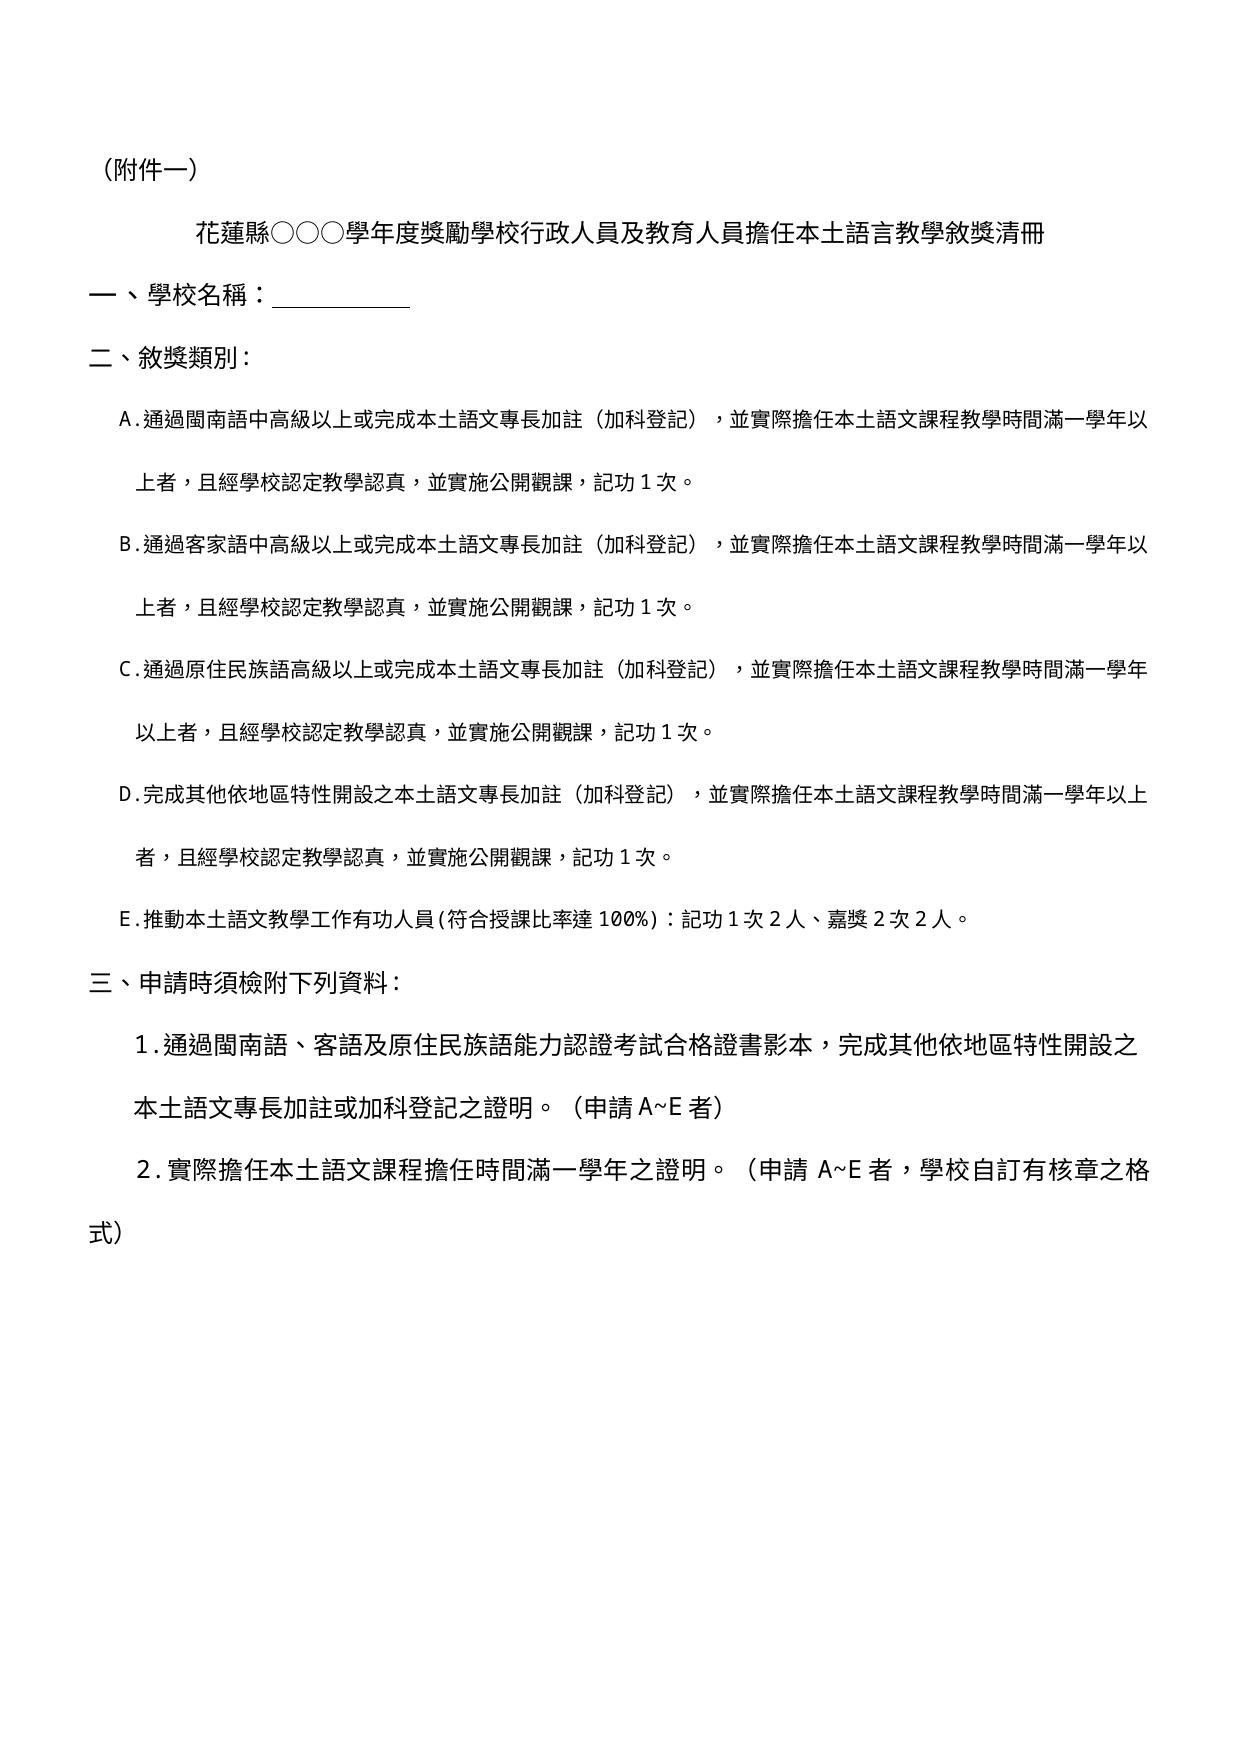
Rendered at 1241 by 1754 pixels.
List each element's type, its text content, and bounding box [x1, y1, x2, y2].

text C.通過原住民族語高級以上或完成本土語文專長加註（加科登記），並實際擔任本土語文課程教學時間滿一學年以上者，且經學校認定教學認真，並實施公開觀課，記功1次。 [118, 627, 1152, 752]
text 二、敘獎類別: [89, 314, 1152, 377]
text 花蓮縣○○○學年度獎勵學校行政人員及教育人員擔任本土語言教學敘獎清冊 [89, 189, 1152, 252]
text （附件一） [89, 127, 1152, 189]
text E.推動本土語文教學工作有功人員(符合授課比率達100%)：記功1次2人、嘉獎2次2人。 [118, 877, 1152, 939]
text B.通過客家語中高級以上或完成本土語文專長加註（加科登記），並實際擔任本土語文課程教學時間滿一學年以上者，且經學校認定教學認真，並實施公開觀課，記功1次。 [118, 502, 1152, 627]
text 2.實際擔任本土語文課程擔任時間滿一學年之證明。（申請A~E者，學校自訂有核章之格式） [89, 1127, 1152, 1252]
text D.完成其他依地區特性開設之本土語文專長加註（加科登記），並實際擔任本土語文課程教學時間滿一學年以上者，且經學校認定教學認真，並實施公開觀課，記功1次。 [118, 752, 1152, 877]
text 一、學校名稱： [89, 252, 1152, 314]
text 1.通過閩南語、客語及原住民族語能力認證考試合格證書影本，完成其他依地區特性開設之本土語文專長加註或加科登記之證明。（申請A~E者） [89, 1002, 1152, 1127]
text A.通過閩南語中高級以上或完成本土語文專長加註（加科登記），並實際擔任本土語文課程教學時間滿一學年以上者，且經學校認定教學認真，並實施公開觀課，記功1次。 [118, 377, 1152, 502]
text 三、申請時須檢附下列資料: [89, 939, 1152, 1002]
